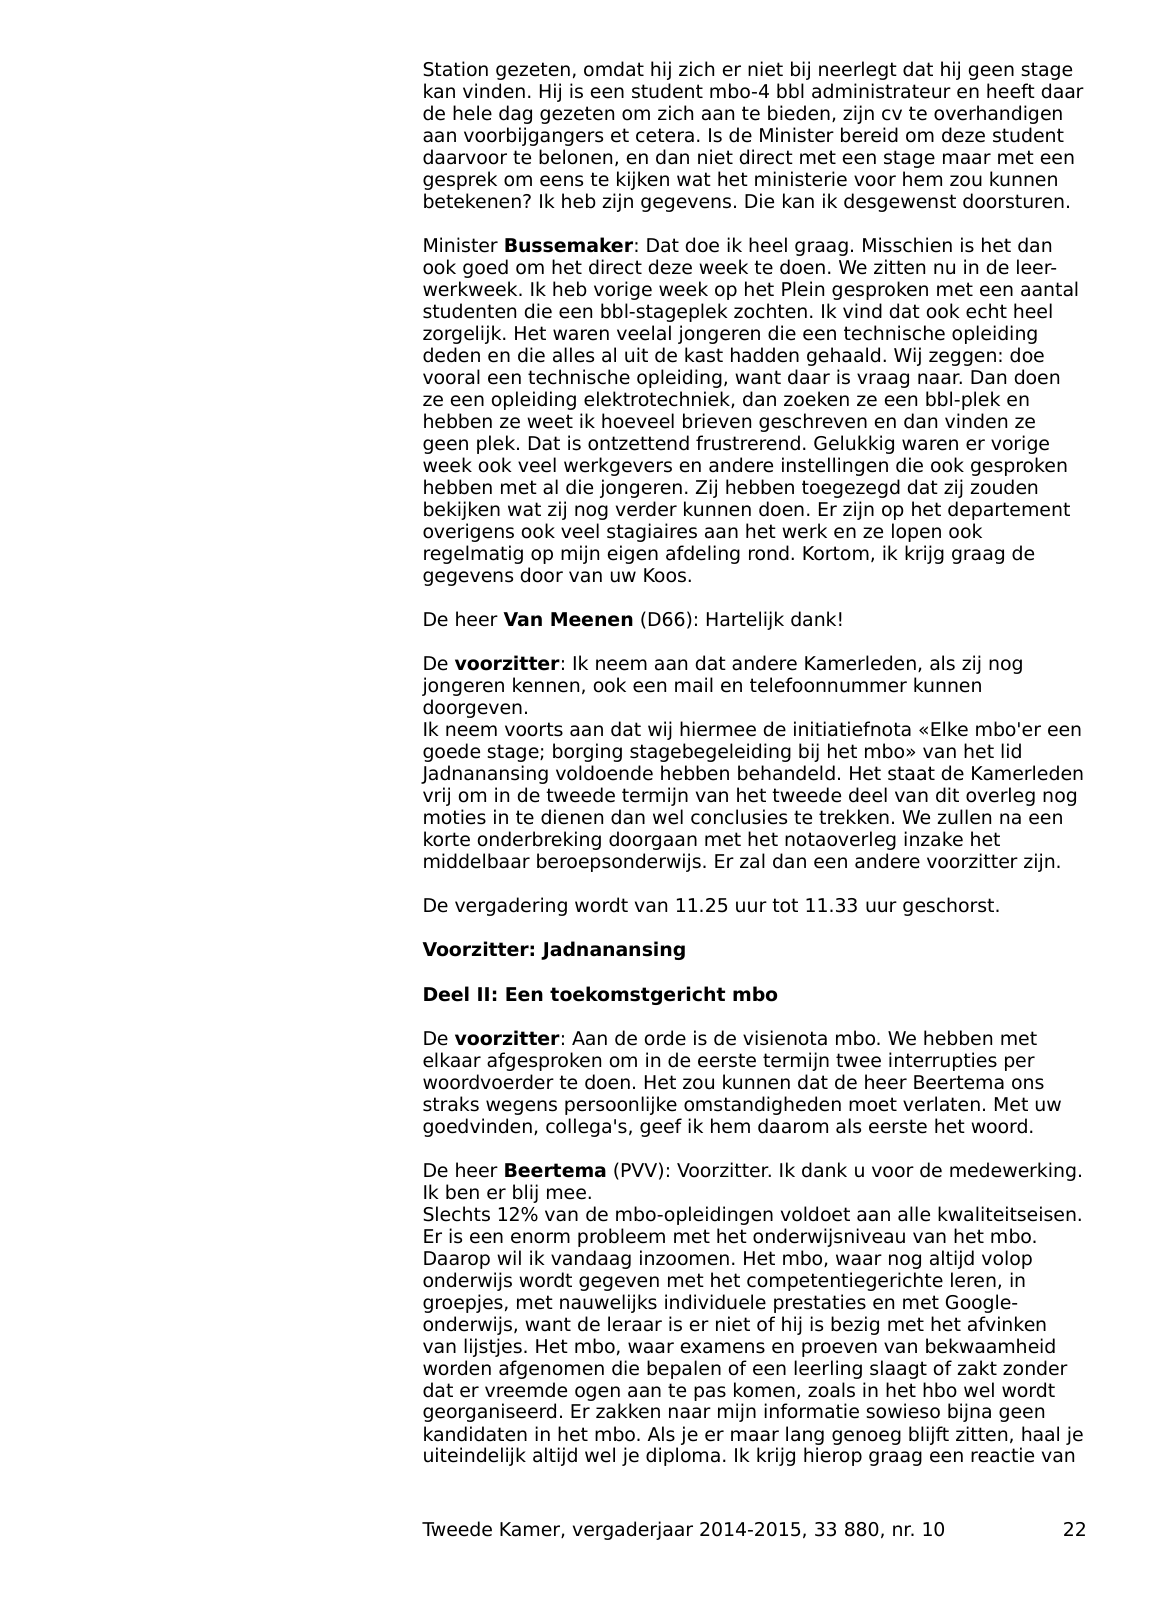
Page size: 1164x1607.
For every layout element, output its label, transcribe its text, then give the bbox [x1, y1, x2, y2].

text De voorzitter: Aan de orde is de visienota mbo. We hebben met elkaar afgesproken om in de eerste termijn twee interrupties per woordvoerder te doen. Het zou kunnen dat de heer Beertema ons straks wegens persoonlijke omstandigheden moet verlaten. Met uw goedvinden, collega's, geef ik hem daarom als eerste het woord. [422, 1028, 1087, 1137]
text De voorzitter: Ik neem aan dat andere Kamerleden, als zij nog jongeren kennen, ook een mail en telefoonnummer kunnen doorgeven. [422, 653, 1087, 719]
text De heer Van Meenen (D66): Hartelijk dank! [422, 609, 1087, 631]
text Station gezeten, omdat hij zich er niet bij neerlegt dat hij geen stage kan vinden. Hij is een student mbo-4 bbl administrateur en heeft daar de hele dag gezeten om zich aan te bieden, zijn cv te overhandigen aan voorbijgangers et cetera. Is de Minister bereid om deze student daarvoor te belonen, en dan niet direct met een stage maar met een gesprek om eens te kijken wat het ministerie voor hem zou kunnen betekenen? Ik heb zijn gegevens. Die kan ik desgewenst doorsturen. [422, 59, 1087, 213]
text Minister Bussemaker: Dat doe ik heel graag. Misschien is het dan ook goed om het direct deze week te doen. We zitten nu in de leer-werkweek. Ik heb vorige week op het Plein gesproken met een aantal studenten die een bbl-stageplek zochten. Ik vind dat ook echt heel zorgelijk. Het waren veelal jongeren die een technische opleiding deden en die alles al uit de kast hadden gehaald. Wij zeggen: doe vooral een technische opleiding, want daar is vraag naar. Dan doen ze een opleiding elektrotechniek, dan zoeken ze een bbl-plek en hebben ze weet ik hoeveel brieven geschreven en dan vinden ze geen plek. Dat is ontzettend frustrerend. Gelukkig waren er vorige week ook veel werkgevers en andere instellingen die ook gesproken hebben met al die jongeren. Zij hebben toegezegd dat zij zouden bekijken wat zij nog verder kunnen doen. Er zijn op het departement overigens ook veel stagiaires aan het werk en ze lopen ook regelmatig op mijn eigen afdeling rond. Kortom, ik krijg graag de gegevens door van uw Koos. [422, 235, 1087, 587]
text De vergadering wordt van 11.25 uur tot 11.33 uur geschorst. [422, 895, 1087, 917]
text De heer Beertema (PVV): Voorzitter. Ik dank u voor de medewerking. Ik ben er blij mee. [422, 1160, 1087, 1204]
text Ik neem voorts aan dat wij hiermee de initiatiefnota «Elke mbo'er een goede stage; borging stagebegeleiding bij het mbo» van het lid Jadnanansing voldoende hebben behandeld. Het staat de Kamerleden vrij om in de tweede termijn van het tweede deel van dit overleg nog moties in te dienen dan wel conclusies te trekken. We zullen na een korte onderbreking doorgaan met het notaoverleg inzake het middelbaar beroepsonderwijs. Er zal dan een andere voorzitter zijn. [422, 719, 1087, 873]
text Slechts 12% van de mbo-opleidingen voldoet aan alle kwaliteitseisen. Er is een enorm probleem met het onderwijsniveau van het mbo. Daarop wil ik vandaag inzoomen. Het mbo, waar nog altijd volop onderwijs wordt gegeven met het competentiegerichte leren, in groepjes, met nauwelijks individuele prestaties en met Google-onderwijs, want de leraar is er niet of hij is bezig met het afvinken van lijstjes. Het mbo, waar examens en proeven van bekwaamheid worden afgenomen die bepalen of een leerling slaagt of zakt zonder dat er vreemde ogen aan te pas komen, zoals in het hbo wel wordt georganiseerd. Er zakken naar mijn informatie sowieso bijna geen kandidaten in het mbo. Als je er maar lang genoeg blijft zitten, haal je uiteindelijk altijd wel je diploma. Ik krijg hierop graag een reactie van [422, 1204, 1087, 1467]
subtitle Voorzitter: Jadnanansing [422, 939, 1087, 961]
subtitle Deel II: Een toekomstgericht mbo [422, 983, 1087, 1005]
